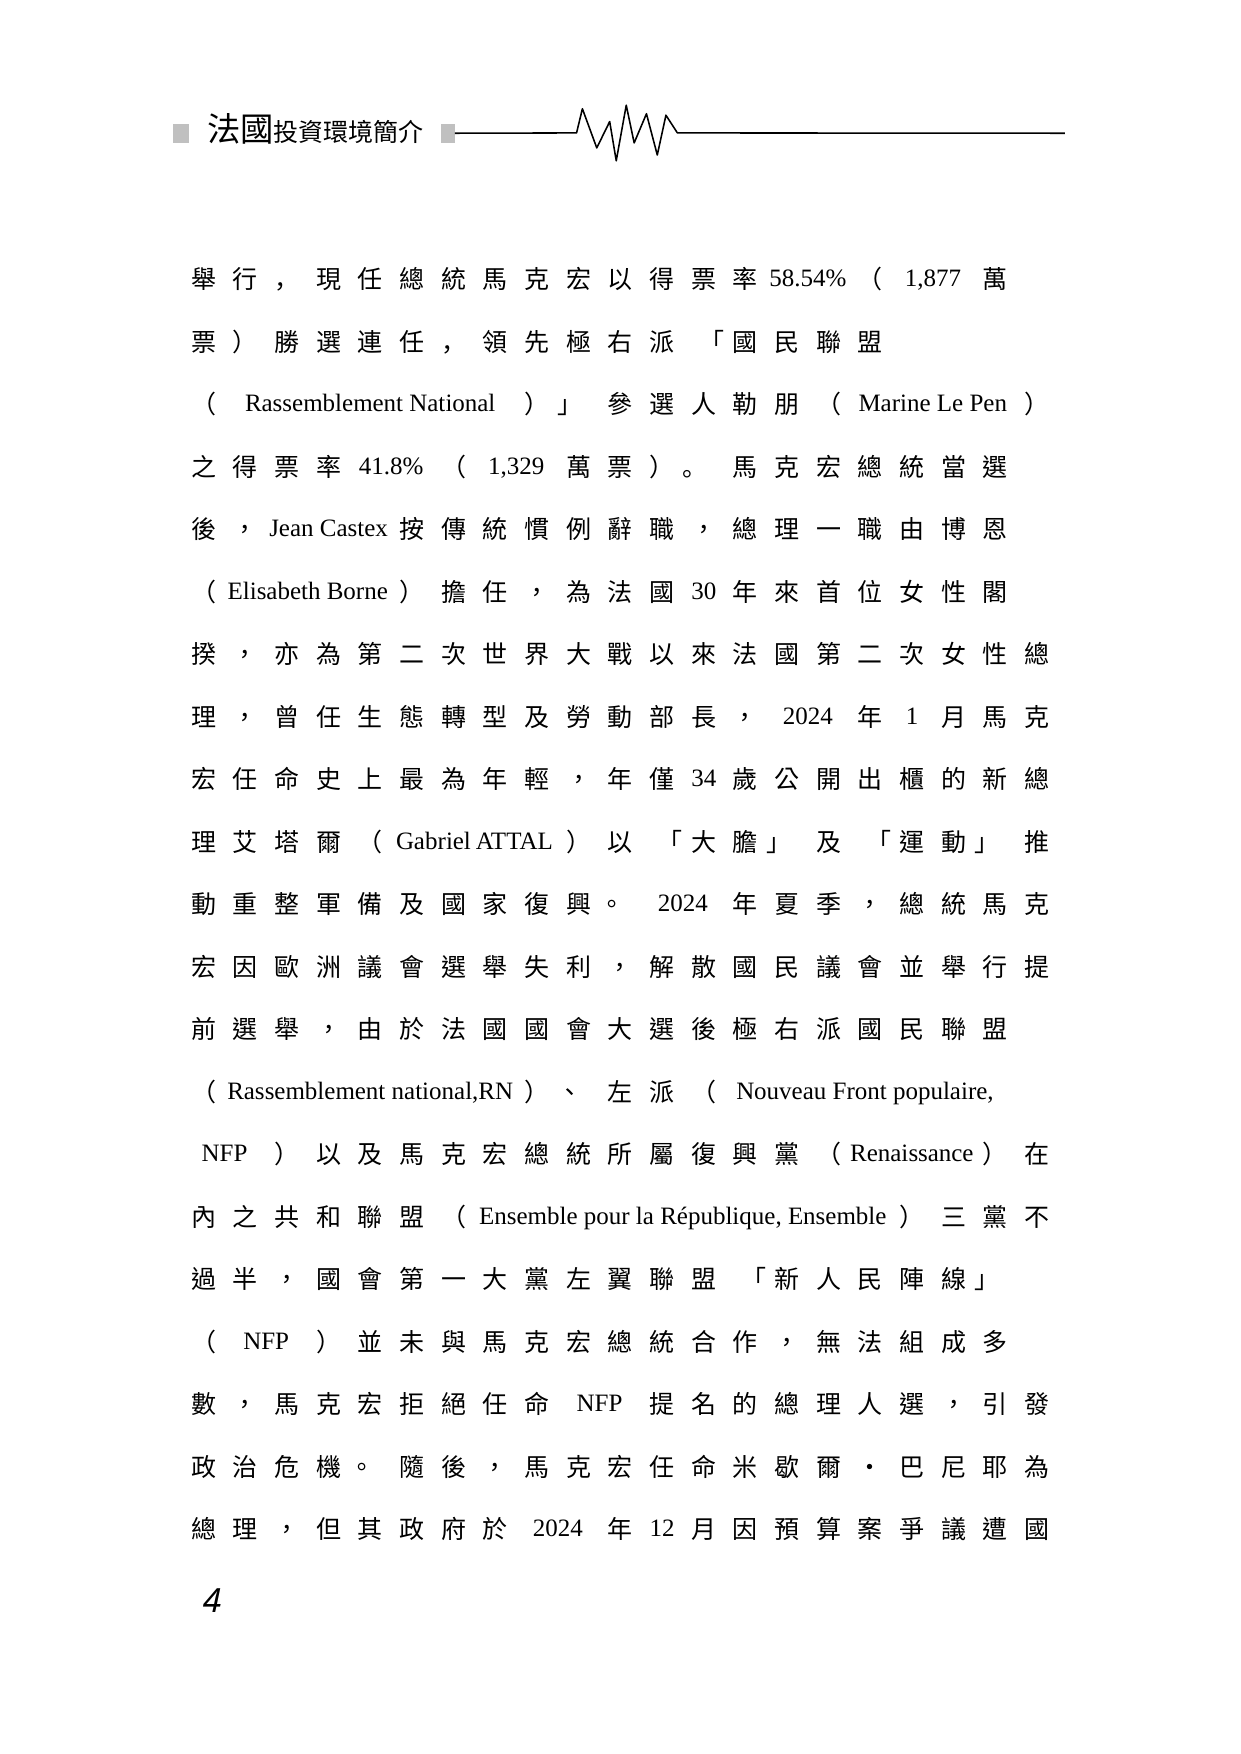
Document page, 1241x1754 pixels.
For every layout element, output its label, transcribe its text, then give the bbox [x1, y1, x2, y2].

text 舉行，現任總統馬克宏以得票率58.54%（1,877萬票）勝選連任，領先極右派「國民聯盟（Rassemblement National）」參選人勒朋（Marine Le Pen）之得票率41.8%（1,329萬票）。馬克宏總統當選後，Jean Castex按傳統慣例辭職，總理一職由博恩（Elisabeth Borne）擔任，為法國30年來首位女性閣揆，亦為第二次世界大戰以來法國第二次女性總理，曾任生態轉型及勞動部長，2024年1月馬克宏任命史上最為年輕，年僅34歲公開出櫃的新總理艾塔爾（Gabriel ATTAL）以「大膽」及「運動」推動重整軍備及國家復興。2024年夏季，總統馬克宏因歐洲議會選舉失利，解散國民議會並舉行提前選舉，由於法國國會大選後極右派國民聯盟（Rassemblement national,RN）、左派（Nouveau Front populaire, NFP）以及馬克宏總統所屬復興黨（Renaissance）在內之共和聯盟（Ensemble pour la République, Ensemble）三黨不過半，國會第一大黨左翼聯盟「新人民陣線」（NFP）並未與馬克宏總統合作，無法組成多數，馬克宏拒絕任命NFP提名的總理人選，引發政治危機。隨後，馬克宏任命米歇爾•巴尼耶為總理，但其政府於2024年12月因預算案爭議遭國 [183, 236, 1058, 1549]
